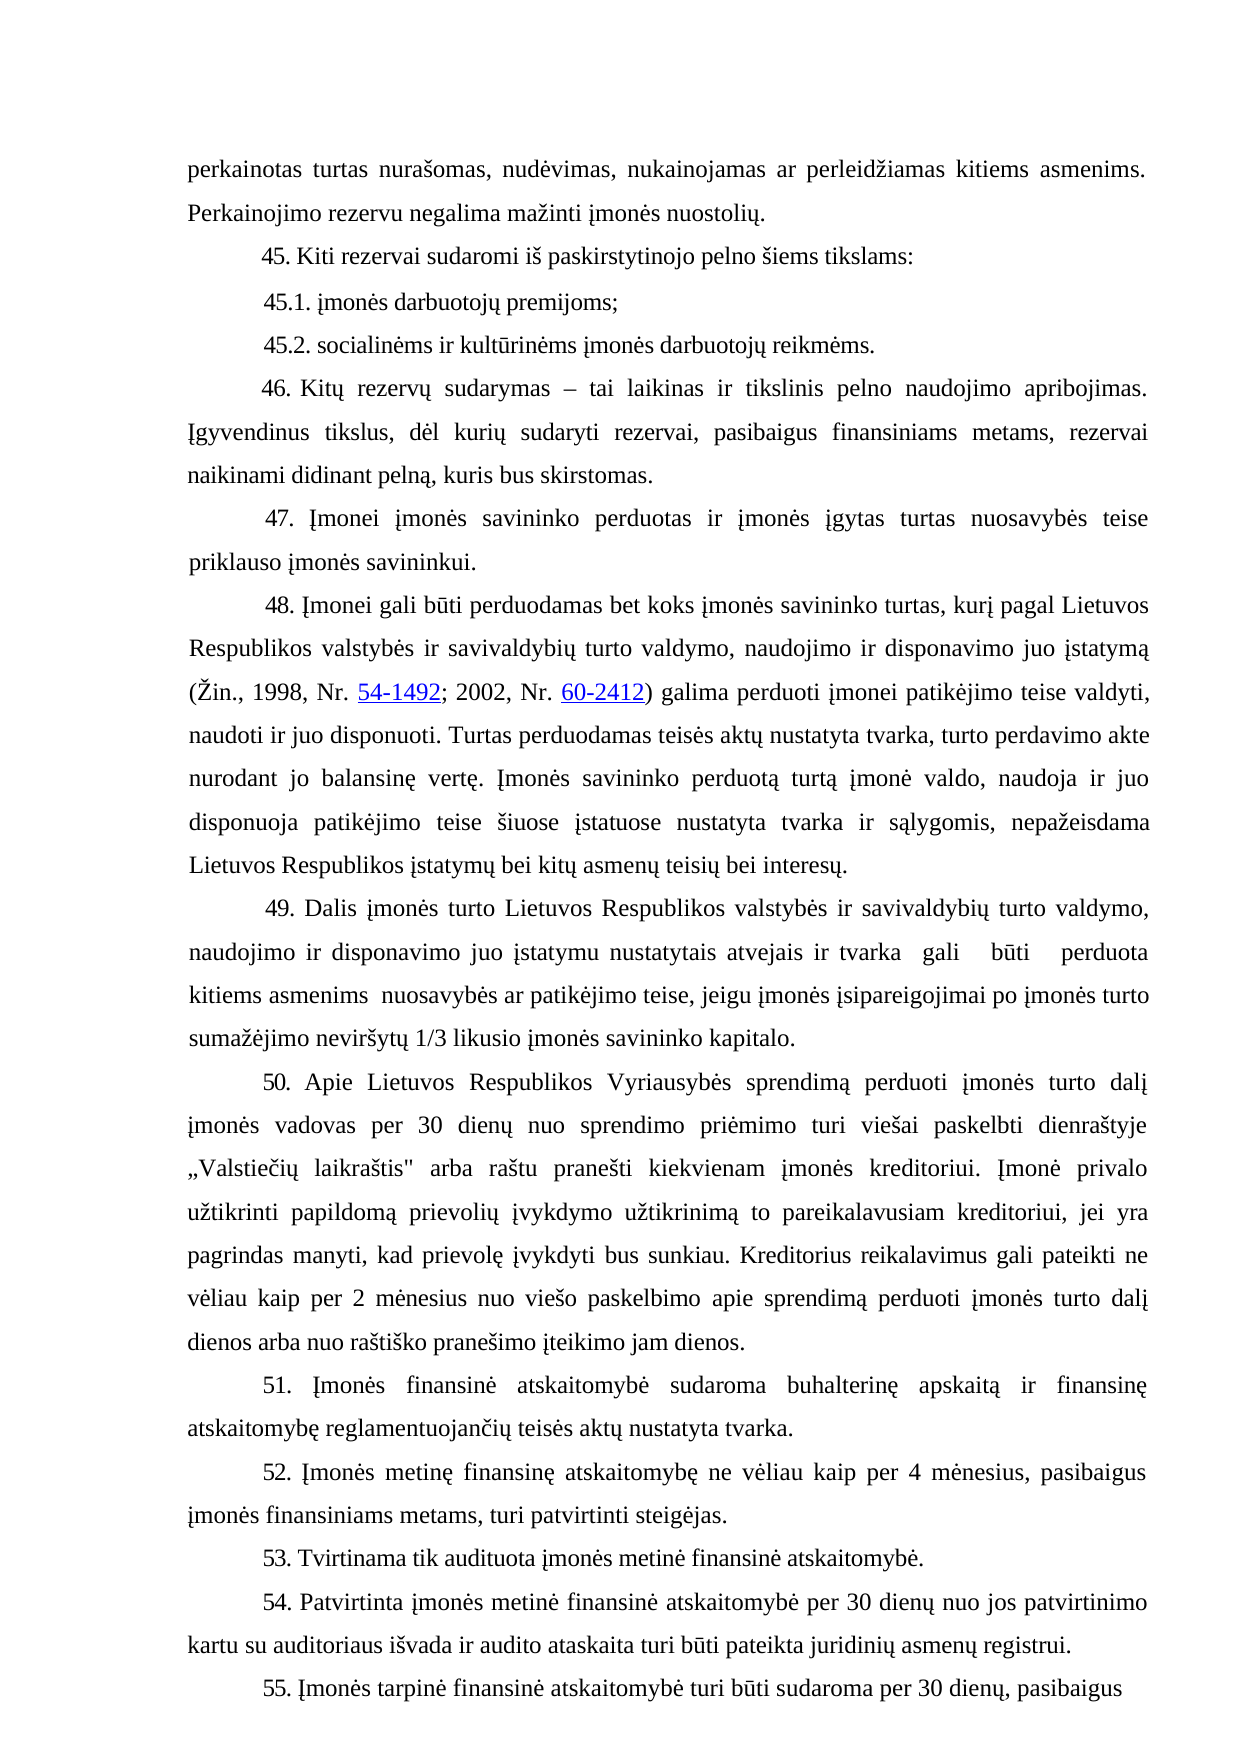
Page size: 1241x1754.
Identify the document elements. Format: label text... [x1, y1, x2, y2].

text 53. Tvirtinama tik audituota įmonės metinė finansinė atskaitomybė. [262, 1532, 1151, 1576]
text 46. Kitų rezervų sudarymas – tai laikinas ir tikslinis pelno naudojimo apribojimas. Įgyvendinus tikslus, dėl kurių sudaryti rezervai, pasibaigus finansiniams metams, rezervai naikinami didinant pelną, kuris bus skirstomas. [187, 362, 1148, 492]
text perkainotas turtas nurašomas, nudėvimas, nukainojamas ar perleidžiamas kitiems asmenims. Perkainojimo rezervu negalima mažinti įmonės nuostolių. [187, 143, 1147, 230]
text 45.2. socialinėms ir kultūrinėms įmonės darbuotojų reikmėms. [263, 319, 1151, 362]
text 51. Įmonės finansinė atskaitomybė sudaroma buhalterinę apskaitą ir finansinę atskaitomybę reglamentuojančių teisės aktų nustatyta tvarka. [187, 1359, 1147, 1446]
text 52. Įmonės metinę finansinę atskaitomybę ne vėliau kaip per 4 mėnesius, pasibaigus įmonės finansiniams metams, turi patvirtinti steigėjas. [187, 1446, 1147, 1532]
text 45.1. įmonės darbuotojų premijoms; [263, 276, 1151, 319]
text 54. Patvirtinta įmonės metinė finansinė atskaitomybė per 30 dienų nuo jos patvirtinimo kartu su auditoriaus išvada ir audito ataskaita turi būti pateikta juridinių asmenų registrui. [187, 1576, 1149, 1662]
text 48. Įmonei gali būti perduodamas bet koks įmonės savininko turtas, kurį pagal Lietuvos Respublikos valstybės ir savivaldybių turto valdymo, naudojimo ir disponavimo juo įstatymą (Žin., 1998, Nr. 54-1492; 2002, Nr. 60-2412) galima perduoti įmonei patikėjimo teise valdyti, naudoti ir juo disponuoti. Turtas perduodamas teisės aktų nustatyta tvarka, turto perdavimo akte nurodant jo balansinę vertę. Įmonės savininko perduotą turtą įmonė valdo, naudoja ir juo disponuoja patikėjimo teise šiuose įstatuose nustatyta tvarka ir sąlygomis, nepažeisdama Lietuvos Respublikos įstatymų bei kitų asmenų teisių bei interesų. [188, 579, 1151, 882]
text 55. Įmonės tarpinė finansinė atskaitomybė turi būti sudaroma per 30 dienų, pasibaigus [187, 1662, 1151, 1706]
text 50. Apie Lietuvos Respublikos Vyriausybės sprendimą perduoti įmonės turto dalį įmonės vadovas per 30 dienų nuo sprendimo priėmimo turi viešai paskelbti dienraštyje „Valstiečių laikraštis" arba raštu pranešti kiekvienam įmonės kreditoriui. Įmonė privalo užtikrinti papildomą prievolių įvykdymo užtikrinimą to pareikalavusiam kreditoriui, jei yra pagrindas manyti, kad prievolę įvykdyti bus sunkiau. Kreditorius reikalavimus gali pateikti ne vėliau kaip per 2 mėnesius nuo viešo paskelbimo apie sprendimą perduoti įmonės turto dalį dienos arba nuo raštiško pranešimo įteikimo jam dienos. [187, 1056, 1148, 1359]
text 49. Dalis įmonės turto Lietuvos Respublikos valstybės ir savivaldybių turto valdymo, naudojimo ir disponavimo juo įstatymu nustatytais atvejais ir tvarka gali būti perduota kitiems asmenims nuosavybės ar patikėjimo teise, jeigu įmonės įsipareigojimai po įmonės turto sumažėjimo neviršytų 1/3 likusio įmonės savininko kapitalo. [188, 882, 1151, 1056]
text 45. Kiti rezervai sudaromi iš paskirstytinojo pelno šiems tikslams: [261, 230, 1151, 273]
text 47. Įmonei įmonės savininko perduotas ir įmonės įgytas turtas nuosavybės teise priklauso įmonės savininkui. [188, 492, 1149, 579]
